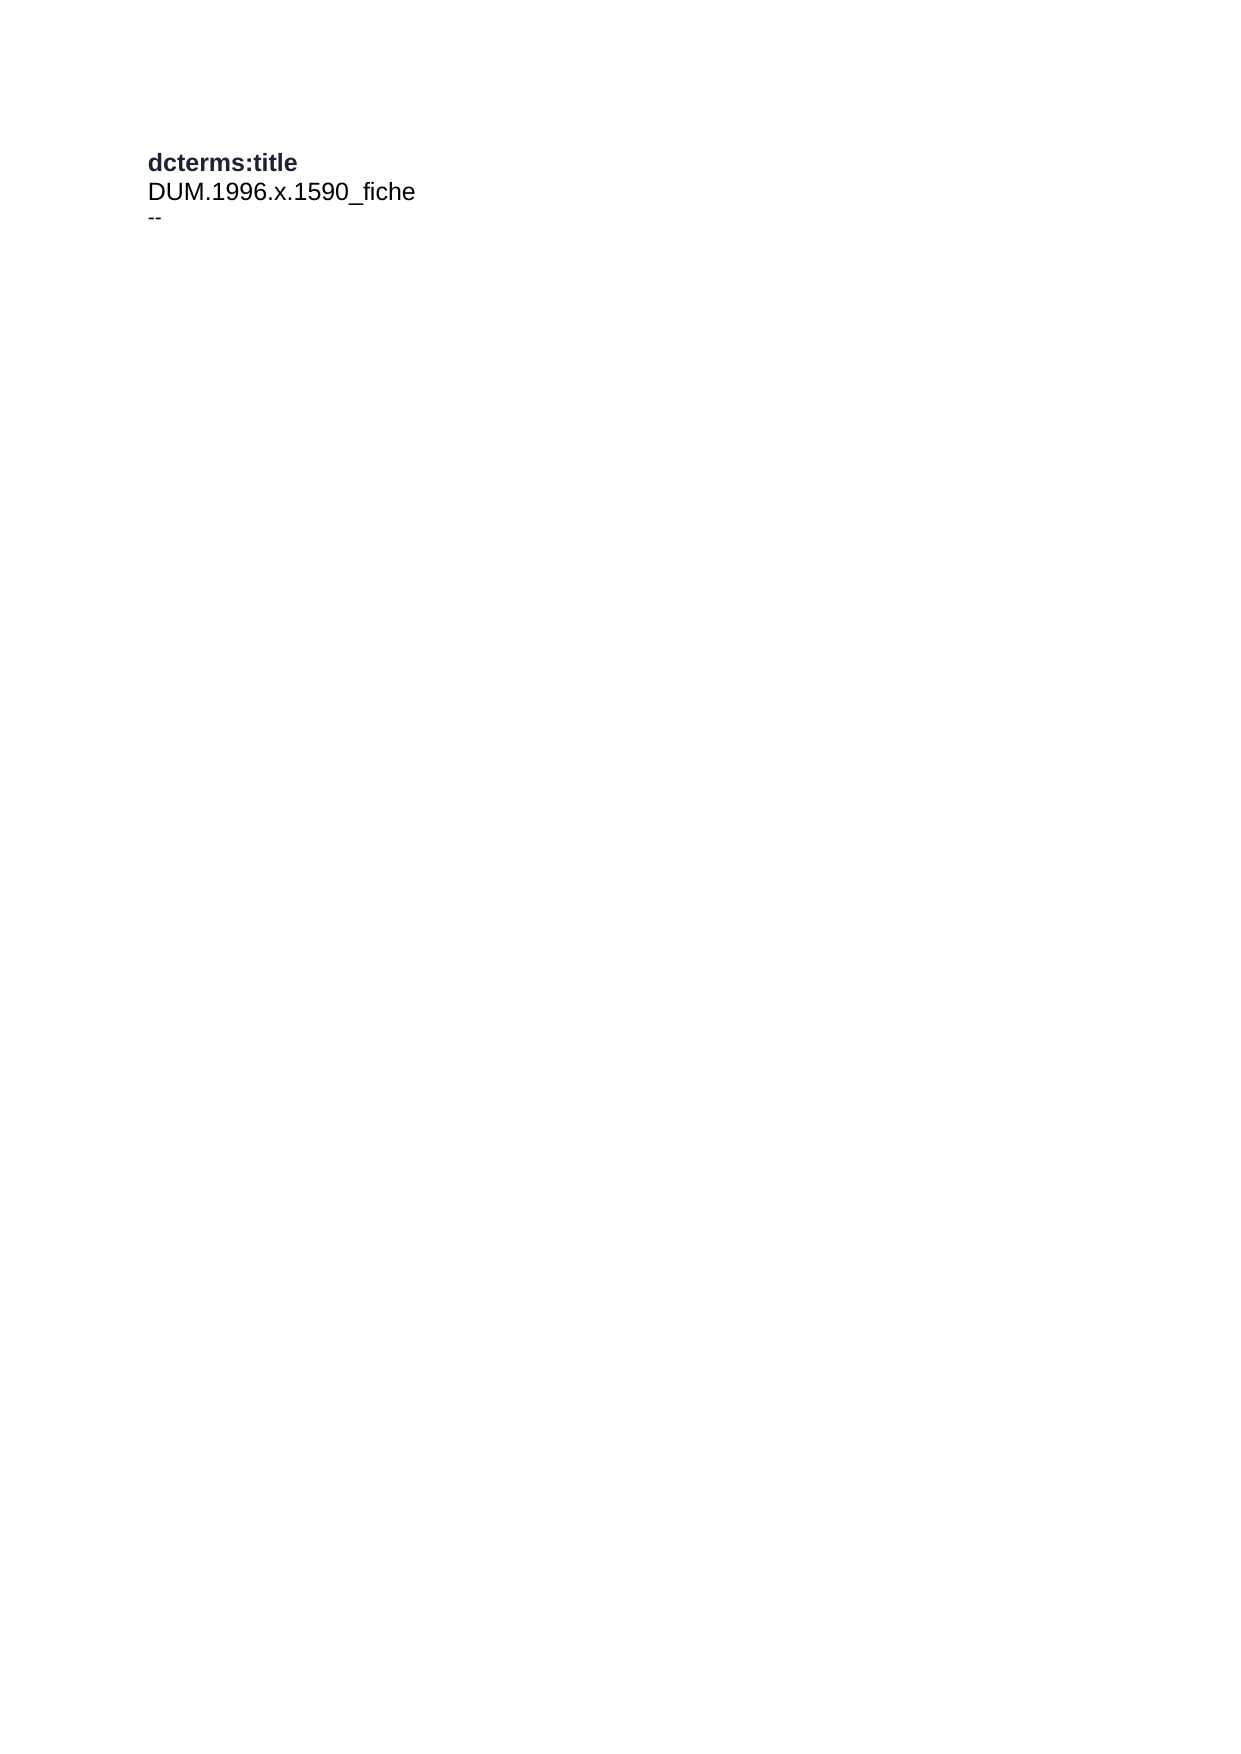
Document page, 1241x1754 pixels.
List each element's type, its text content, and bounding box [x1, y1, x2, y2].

text dcterms:title [148, 148, 1092, 176]
text DUM.1996.x.1590_fiche [148, 176, 1092, 205]
text -- [148, 205, 1092, 229]
